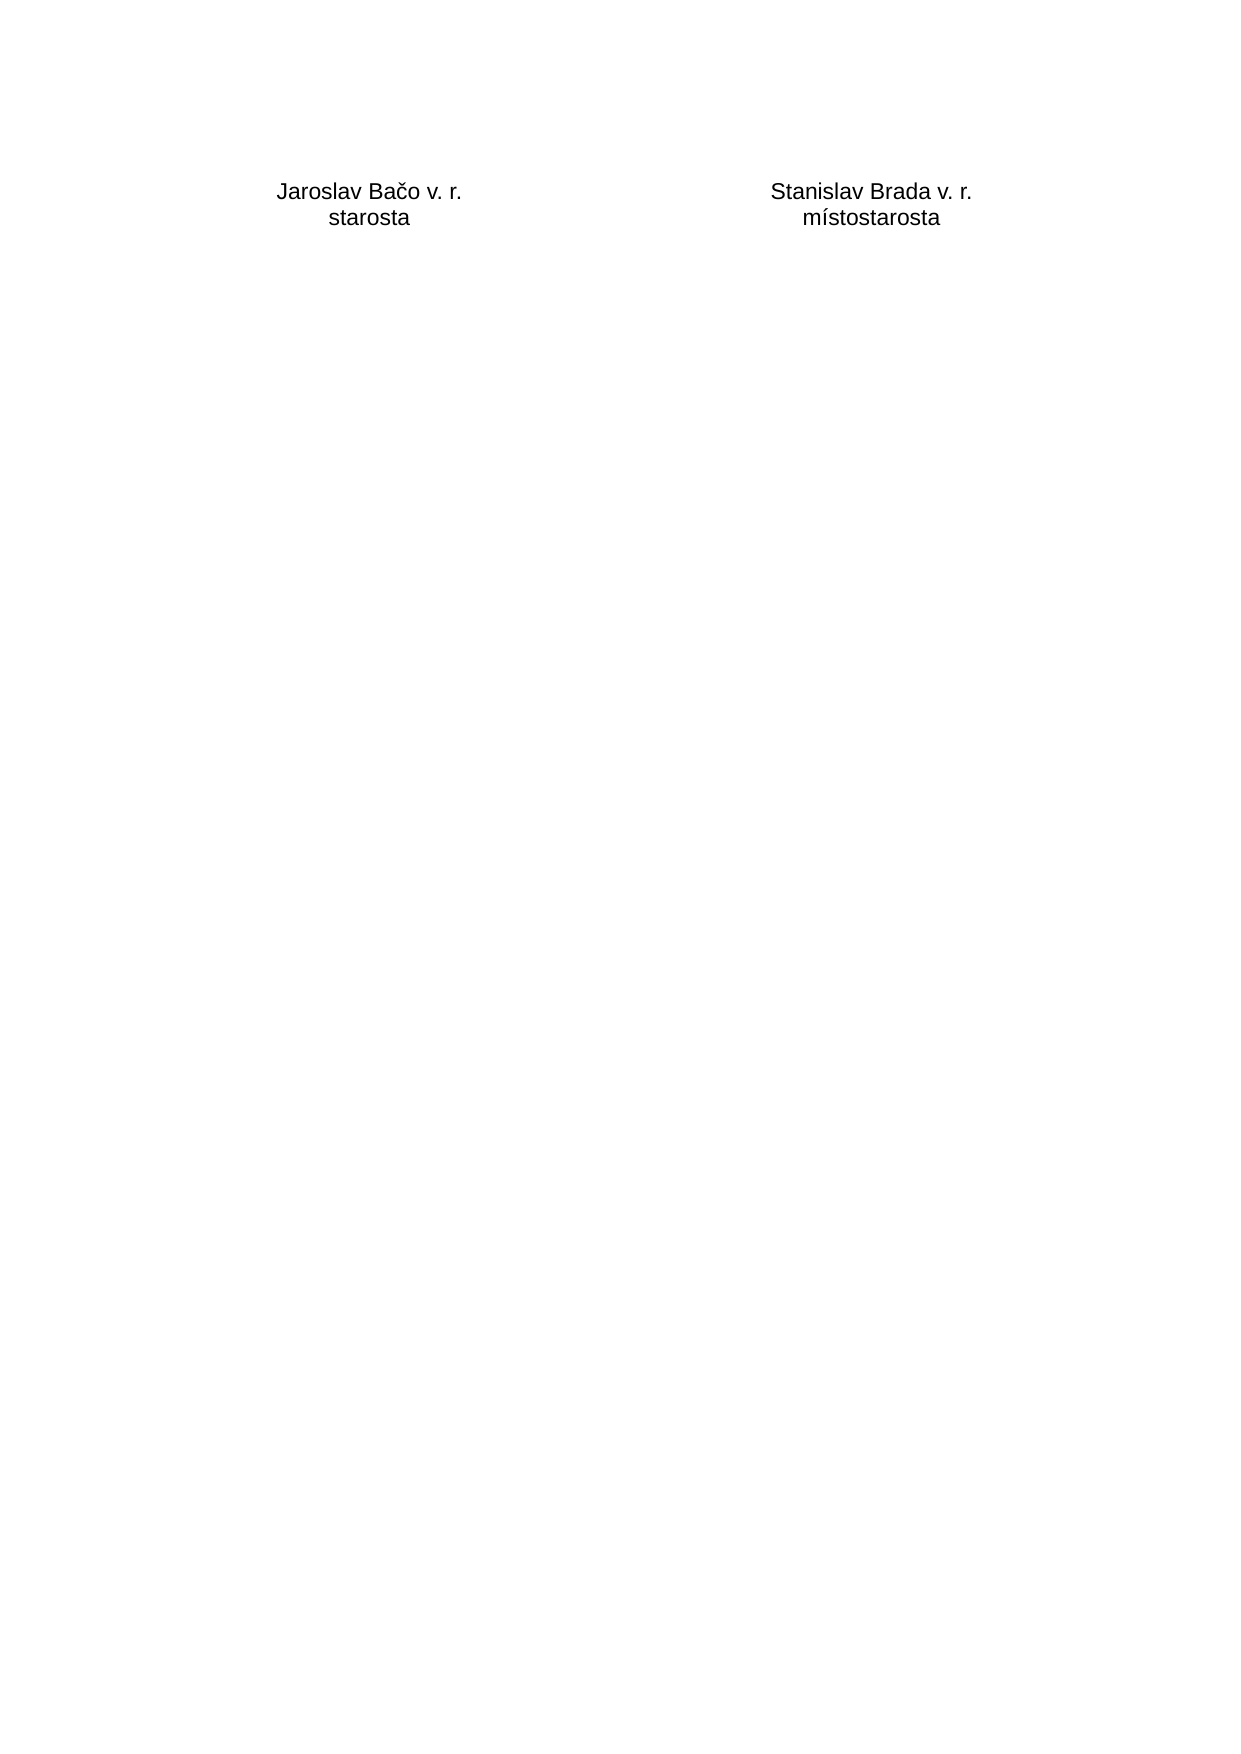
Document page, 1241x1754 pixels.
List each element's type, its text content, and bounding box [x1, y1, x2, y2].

table_cell [620, 236, 1122, 354]
table_header Jaroslav Bačo v. r. starosta [118, 118, 620, 236]
table_header Stanislav Brada v. r. místostarosta [620, 118, 1122, 236]
table_cell [118, 236, 620, 354]
